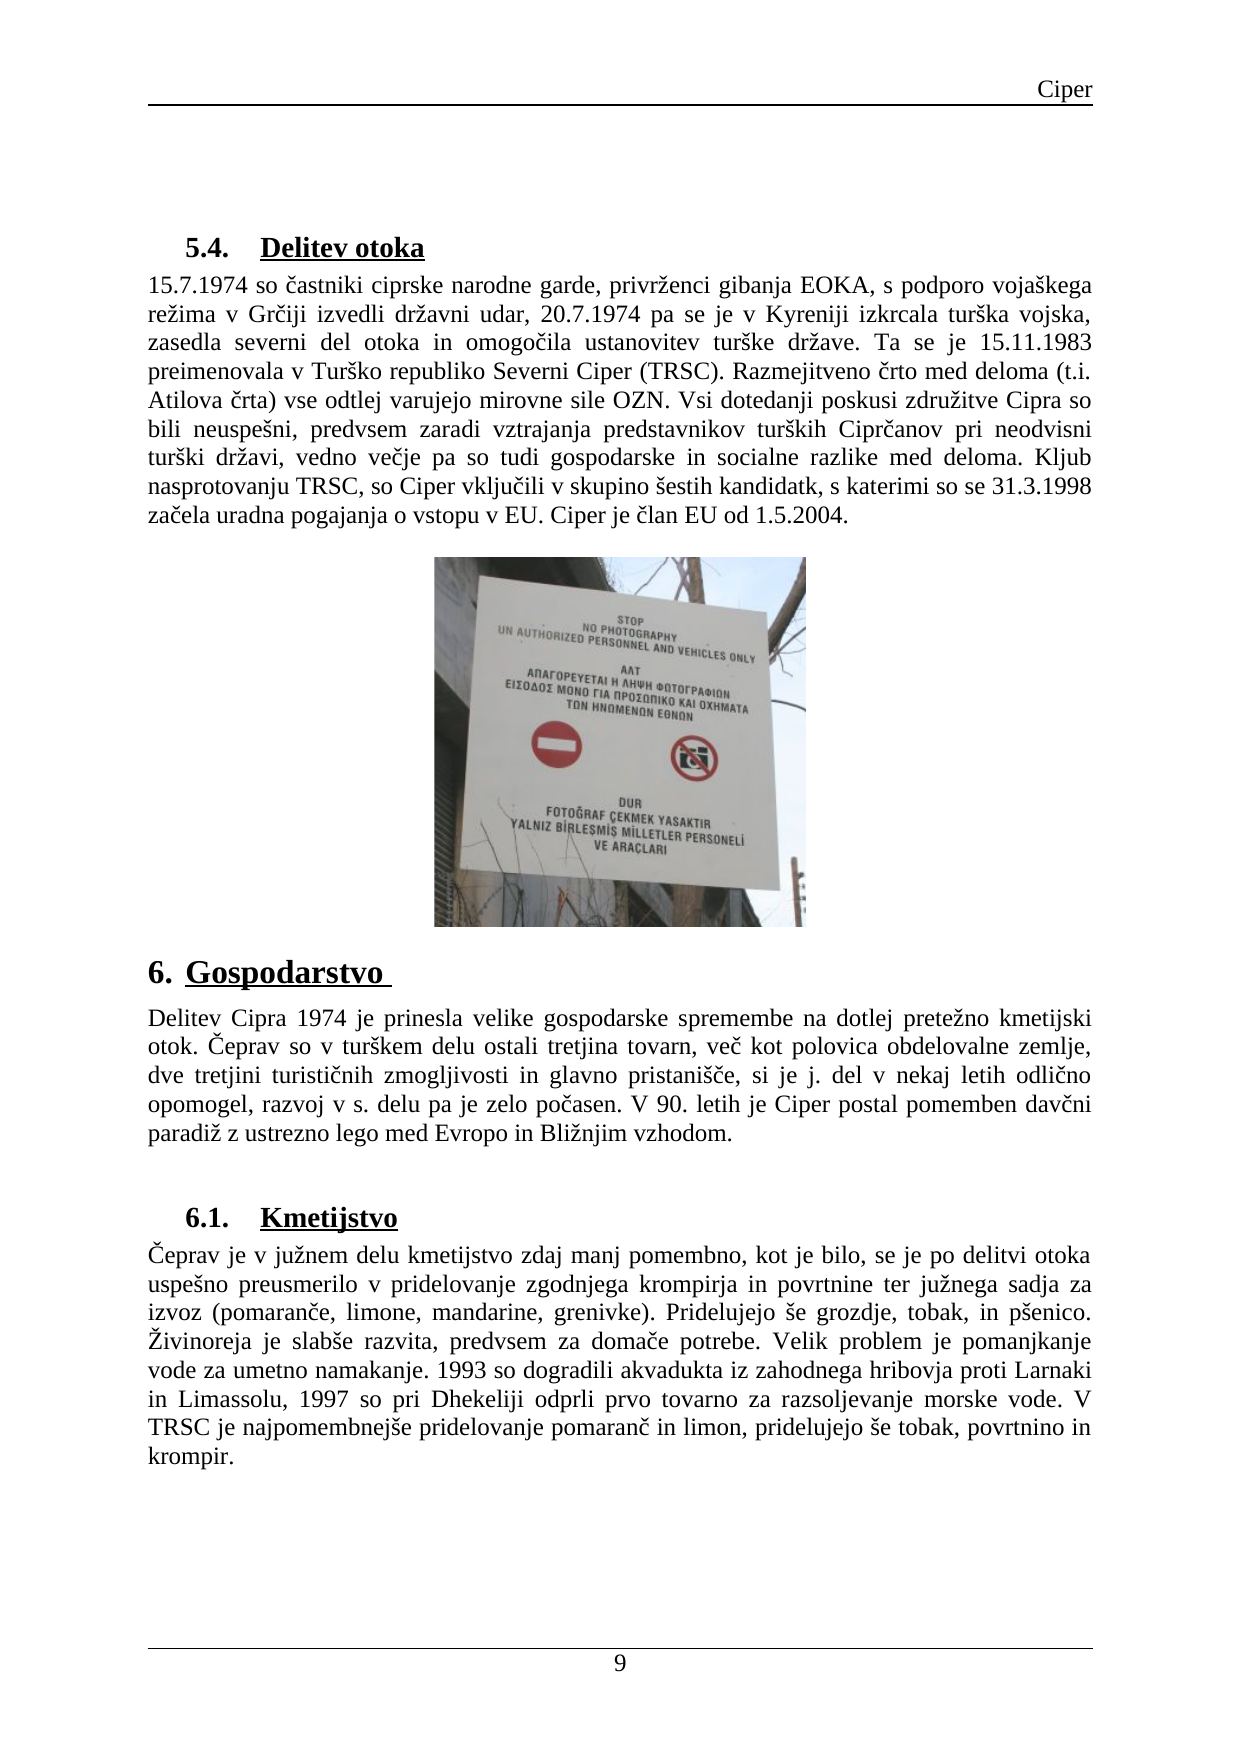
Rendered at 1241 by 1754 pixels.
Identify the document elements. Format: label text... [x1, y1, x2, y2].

text Čeprav je v južnem delu kmetijstvo zdaj manj pomembno, kot je bilo, se je po delitvi otoka uspešno preusmerilo v pridelovanje zgodnjega krompirja in povrtnine ter južnega sadja za izvoz (pomaranče, limone, mandarine, grenivke). Pridelujejo še grozdje, tobak, in pšenico. Živinoreja je slabše razvita, predvsem za domače potrebe. Velik problem je pomanjkanje vode za umetno namakanje. 1993 so dogradili akvadukta iz zahodnega hribovja proti Larnaki in Limassolu, 1997 so pri Dhekeliji odprli prvo tovarno za razsoljevanje morske vode. V TRSC je najpomembnejše pridelovanje pomaranč in limon, pridelujejo še tobak, povrtnino in krompir. [148, 1240, 1093, 1470]
subtitle Kmetijstvo [185, 1200, 1093, 1234]
text Delitev Cipra 1974 je prinesla velike gospodarske spremembe na dotlej pretežno kmetijski otok. Čeprav so v turškem delu ostali tretjina tovarn, več kot polovica obdelovalne zemlje, dve tretjini turističnih zmogljivosti in glavno pristanišče, si je j. del v nekaj letih odlično opomogel, razvoj v s. delu pa je zelo počasen. V 90. letih je Ciper postal pomemben davčni paradiž z ustrezno lego med Evropo in Bližnjim vzhodom. [148, 1003, 1093, 1146]
subtitle Delitev otoka [185, 230, 1093, 264]
text 15.7.1974 so častniki ciprske narodne garde, privrženci gibanja EOKA, s podporo vojaškega režima v Grčiji izvedli državni udar, 20.7.1974 pa se je v Kyreniji izkrcala turška vojska, zasedla severni del otoka in omogočila ustanovitev turške države. Ta se je 15.11.1983 preimenovala v Turško republiko Severni Ciper (TRSC). Razmejitveno črto med deloma (t.i. Atilova črta) vse odtlej varujejo mirovne sile OZN. Vsi dotedanji poskusi združitve Cipra so bili neuspešni, predvsem zaradi vztrajanja predstavnikov turških Ciprčanov pri neodvisni turški državi, vedno večje pa so tudi gospodarske in socialne razlike med deloma. Kljub nasprotovanju TRSC, so Ciper vključili v skupino šestih kandidatk, s katerimi so se 31.3.1998 začela uradna pogajanja o vstopu v EU. Ciper je član EU od 1.5.2004. [148, 270, 1093, 529]
subtitle Gospodarstvo [148, 952, 1093, 990]
picture [434, 557, 806, 927]
